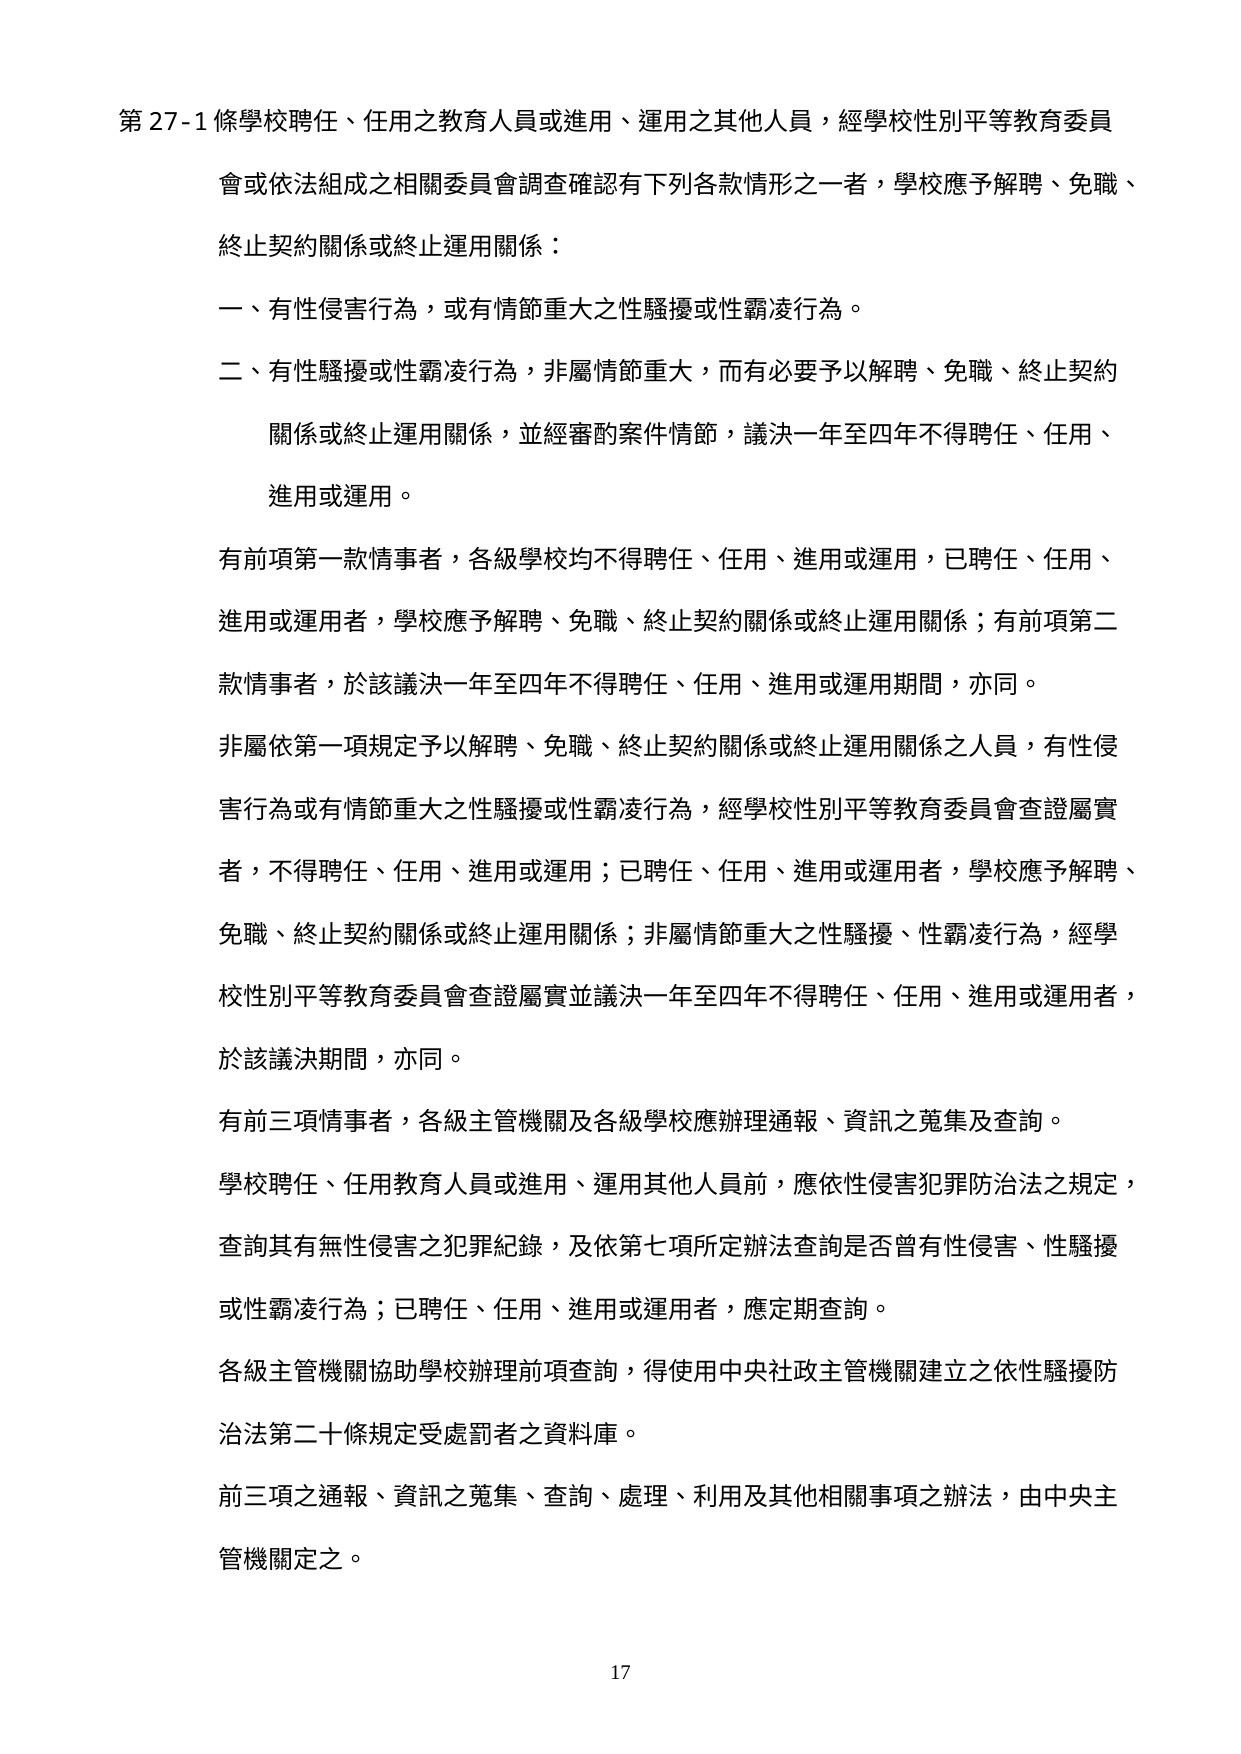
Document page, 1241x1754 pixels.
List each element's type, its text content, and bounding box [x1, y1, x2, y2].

text 有前項第一款情事者，各級學校均不得聘任、任用、進用或運用，已聘任、任用、進用或運用者，學校應予解聘、免職、終止契約關係或終止運用關係；有前項第二款情事者，於該議決一年至四年不得聘任、任用、進用或運用期間，亦同。 [218, 516, 1122, 703]
text 有前三項情事者，各級主管機關及各級學校應辦理通報、資訊之蒐集及查詢。 [118, 1078, 1122, 1141]
text 前三項之通報、資訊之蒐集、查詢、處理、利用及其他相關事項之辦法，由中央主管機關定之。 [218, 1453, 1122, 1578]
text 二、有性騷擾或性霸凌行為，非屬情節重大，而有必要予以解聘、免職、終止契約關係或終止運用關係，並經審酌案件情節，議決一年至四年不得聘任、任用、進用或運用。 [218, 328, 1122, 516]
text 非屬依第一項規定予以解聘、免職、終止契約關係或終止運用關係之人員，有性侵害行為或有情節重大之性騷擾或性霸凌行為，經學校性別平等教育委員會查證屬實者，不得聘任、任用、進用或運用；已聘任、任用、進用或運用者，學校應予解聘、免職、終止契約關係或終止運用關係；非屬情節重大之性騷擾、性霸凌行為，經學校性別平等教育委員會查證屬實並議決一年至四年不得聘任、任用、進用或運用者，於該議決期間，亦同。 [218, 703, 1122, 1078]
text 第27-1條學校聘任、任用之教育人員或進用、運用之其他人員，經學校性別平等教育委員會或依法組成之相關委員會調查確認有下列各款情形之一者，學校應予解聘、免職、終止契約關係或終止運用關係： [118, 78, 1122, 266]
text 一、有性侵害行為，或有情節重大之性騷擾或性霸凌行為。 [118, 266, 1122, 328]
text 各級主管機關協助學校辦理前項查詢，得使用中央社政主管機關建立之依性騷擾防治法第二十條規定受處罰者之資料庫。 [218, 1328, 1122, 1453]
text 學校聘任、任用教育人員或進用、運用其他人員前，應依性侵害犯罪防治法之規定，查詢其有無性侵害之犯罪紀錄，及依第七項所定辦法查詢是否曾有性侵害、性騷擾或性霸凌行為；已聘任、任用、進用或運用者，應定期查詢。 [218, 1141, 1122, 1328]
